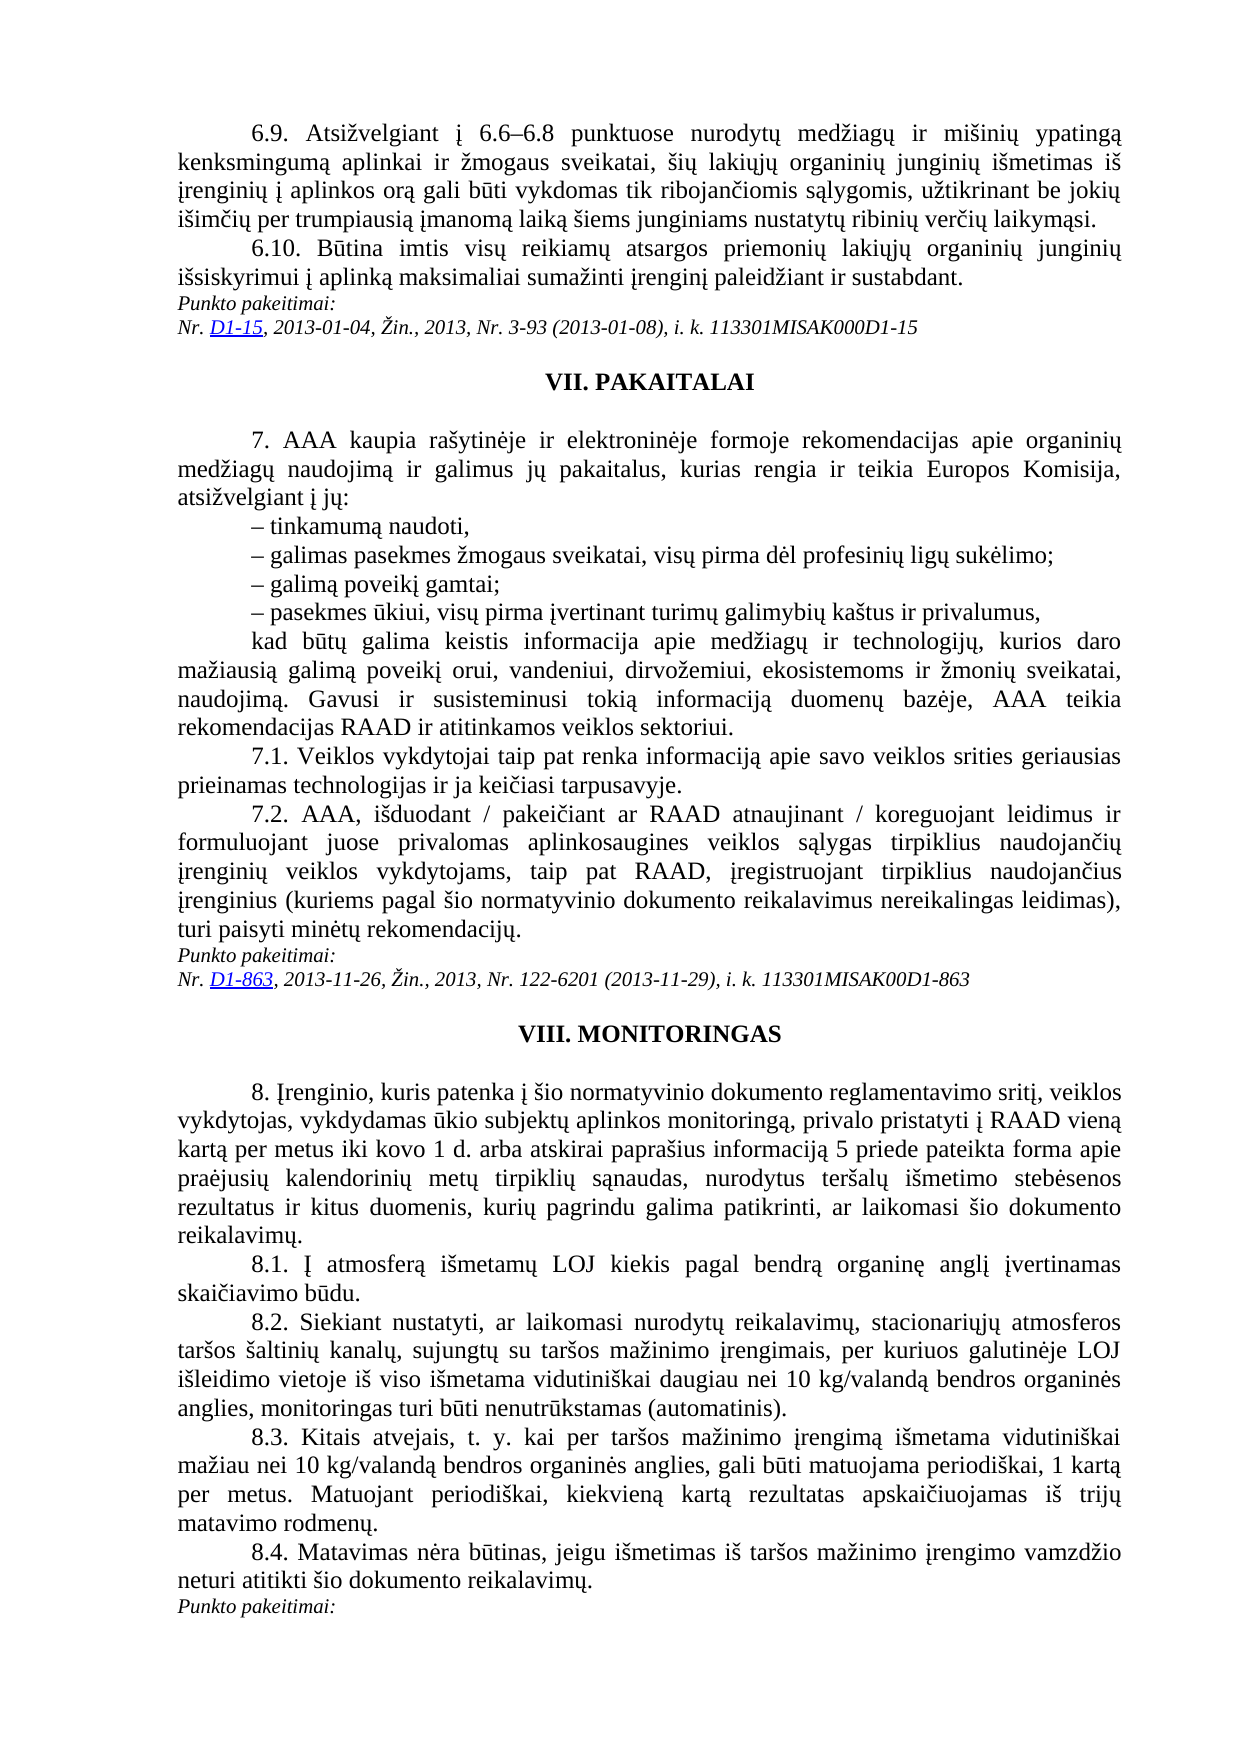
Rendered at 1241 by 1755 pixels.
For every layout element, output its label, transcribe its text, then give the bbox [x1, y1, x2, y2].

text – tinkamumą naudoti, [177, 511, 1122, 540]
text 7. AAA kaupia rašytinėje ir elektroninėje formoje rekomendacijas apie organinių medžiagų naudojimą ir galimus jų pakaitalus, kurias rengia ir teikia Europos Komisija, atsižvelgiant į jų: [177, 425, 1122, 511]
text 6.10. Būtina imtis visų reikiamų atsargos priemonių lakiųjų organinių junginių išsiskyrimui į aplinką maksimaliai sumažinti įrenginį paleidžiant ir sustabdant. [177, 233, 1122, 291]
text – pasekmes ūkiui, visų pirma įvertinant turimų galimybių kaštus ir privalumus, [177, 597, 1122, 626]
text Punkto pakeitimai: [177, 1594, 1122, 1618]
text 8.1. Į atmosferą išmetamų LOJ kiekis pagal bendrą organinę anglį įvertinamas skaičiavimo būdu. [177, 1249, 1122, 1307]
text Punkto pakeitimai: [177, 291, 1122, 315]
text Punkto pakeitimai: [177, 942, 1122, 967]
text – galimą poveikį gamtai; [177, 569, 1122, 597]
text VIII. MONITORINGAS [177, 1019, 1122, 1048]
text kad būtų galima keistis informacija apie medžiagų ir technologijų, kurios daro mažiausią galimą poveikį orui, vandeniui, dirvožemiui, ekosistemoms ir žmonių sveikatai, naudojimą. Gavusi ir susisteminusi tokią informaciją duomenų bazėje, AAA teikia rekomendacijas RAAD ir atitinkamos veiklos sektoriui. [177, 626, 1122, 741]
text 8.4. Matavimas nėra būtinas, jeigu išmetimas iš taršos mažinimo įrengimo vamzdžio neturi atitikti šio dokumento reikalavimų. [177, 1537, 1122, 1594]
text VII. PAKAITALAI [177, 367, 1122, 396]
text 8.3. Kitais atvejais, t. y. kai per taršos mažinimo įrengimą išmetama vidutiniškai mažiau nei 10 kg/valandą bendros organinės anglies, gali būti matuojama periodiškai, 1 kartą per metus. Matuojant periodiškai, kiekvieną kartą rezultatas apskaičiuojamas iš trijų matavimo rodmenų. [177, 1422, 1122, 1537]
text 7.1. Veiklos vykdytojai taip pat renka informaciją apie savo veiklos srities geriausias prieinamas technologijas ir ja keičiasi tarpusavyje. [177, 741, 1122, 799]
text 7.2. AAA, išduodant / pakeičiant ar RAAD atnaujinant / koreguojant leidimus ir formuluojant juose privalomas aplinkosaugines veiklos sąlygas tirpiklius naudojančių įrenginių veiklos vykdytojams, taip pat RAAD, įregistruojant tirpiklius naudojančius įrenginius (kuriems pagal šio normatyvinio dokumento reikalavimus nereikalingas leidimas), turi paisyti minėtų rekomendacijų. [177, 799, 1122, 942]
text 6.9. Atsižvelgiant į 6.6–6.8 punktuose nurodytų medžiagų ir mišinių ypatingą kenksmingumą aplinkai ir žmogaus sveikatai, šių lakiųjų organinių junginių išmetimas iš įrenginių į aplinkos orą gali būti vykdomas tik ribojančiomis sąlygomis, užtikrinant be jokių išimčių per trumpiausią įmanomą laiką šiems junginiams nustatytų ribinių verčių laikymąsi. [177, 118, 1122, 233]
text – galimas pasekmes žmogaus sveikatai, visų pirma dėl profesinių ligų sukėlimo; [177, 540, 1122, 569]
text Nr. D1-15, 2013-01-04, Žin., 2013, Nr. 3-93 (2013-01-08), i. k. 113301MISAK000D1-15 [177, 315, 1122, 339]
text Nr. D1-863, 2013-11-26, Žin., 2013, Nr. 122-6201 (2013-11-29), i. k. 113301MISAK00D1-863 [177, 967, 1122, 991]
text 8. Įrenginio, kuris patenka į šio normatyvinio dokumento reglamentavimo sritį, veiklos vykdytojas, vykdydamas ūkio subjektų aplinkos monitoringą, privalo pristatyti į RAAD vieną kartą per metus iki kovo 1 d. arba atskirai paprašius informaciją 5 priede pateikta forma apie praėjusių kalendorinių metų tirpiklių sąnaudas, nurodytus teršalų išmetimo stebėsenos rezultatus ir kitus duomenis, kurių pagrindu galima patikrinti, ar laikomasi šio dokumento reikalavimų. [177, 1077, 1122, 1249]
text 8.2. Siekiant nustatyti, ar laikomasi nurodytų reikalavimų, stacionariųjų atmosferos taršos šaltinių kanalų, sujungtų su taršos mažinimo įrengimais, per kuriuos galutinėje LOJ išleidimo vietoje iš viso išmetama vidutiniškai daugiau nei 10 kg/valandą bendros organinės anglies, monitoringas turi būti nenutrūkstamas (automatinis). [177, 1307, 1122, 1422]
